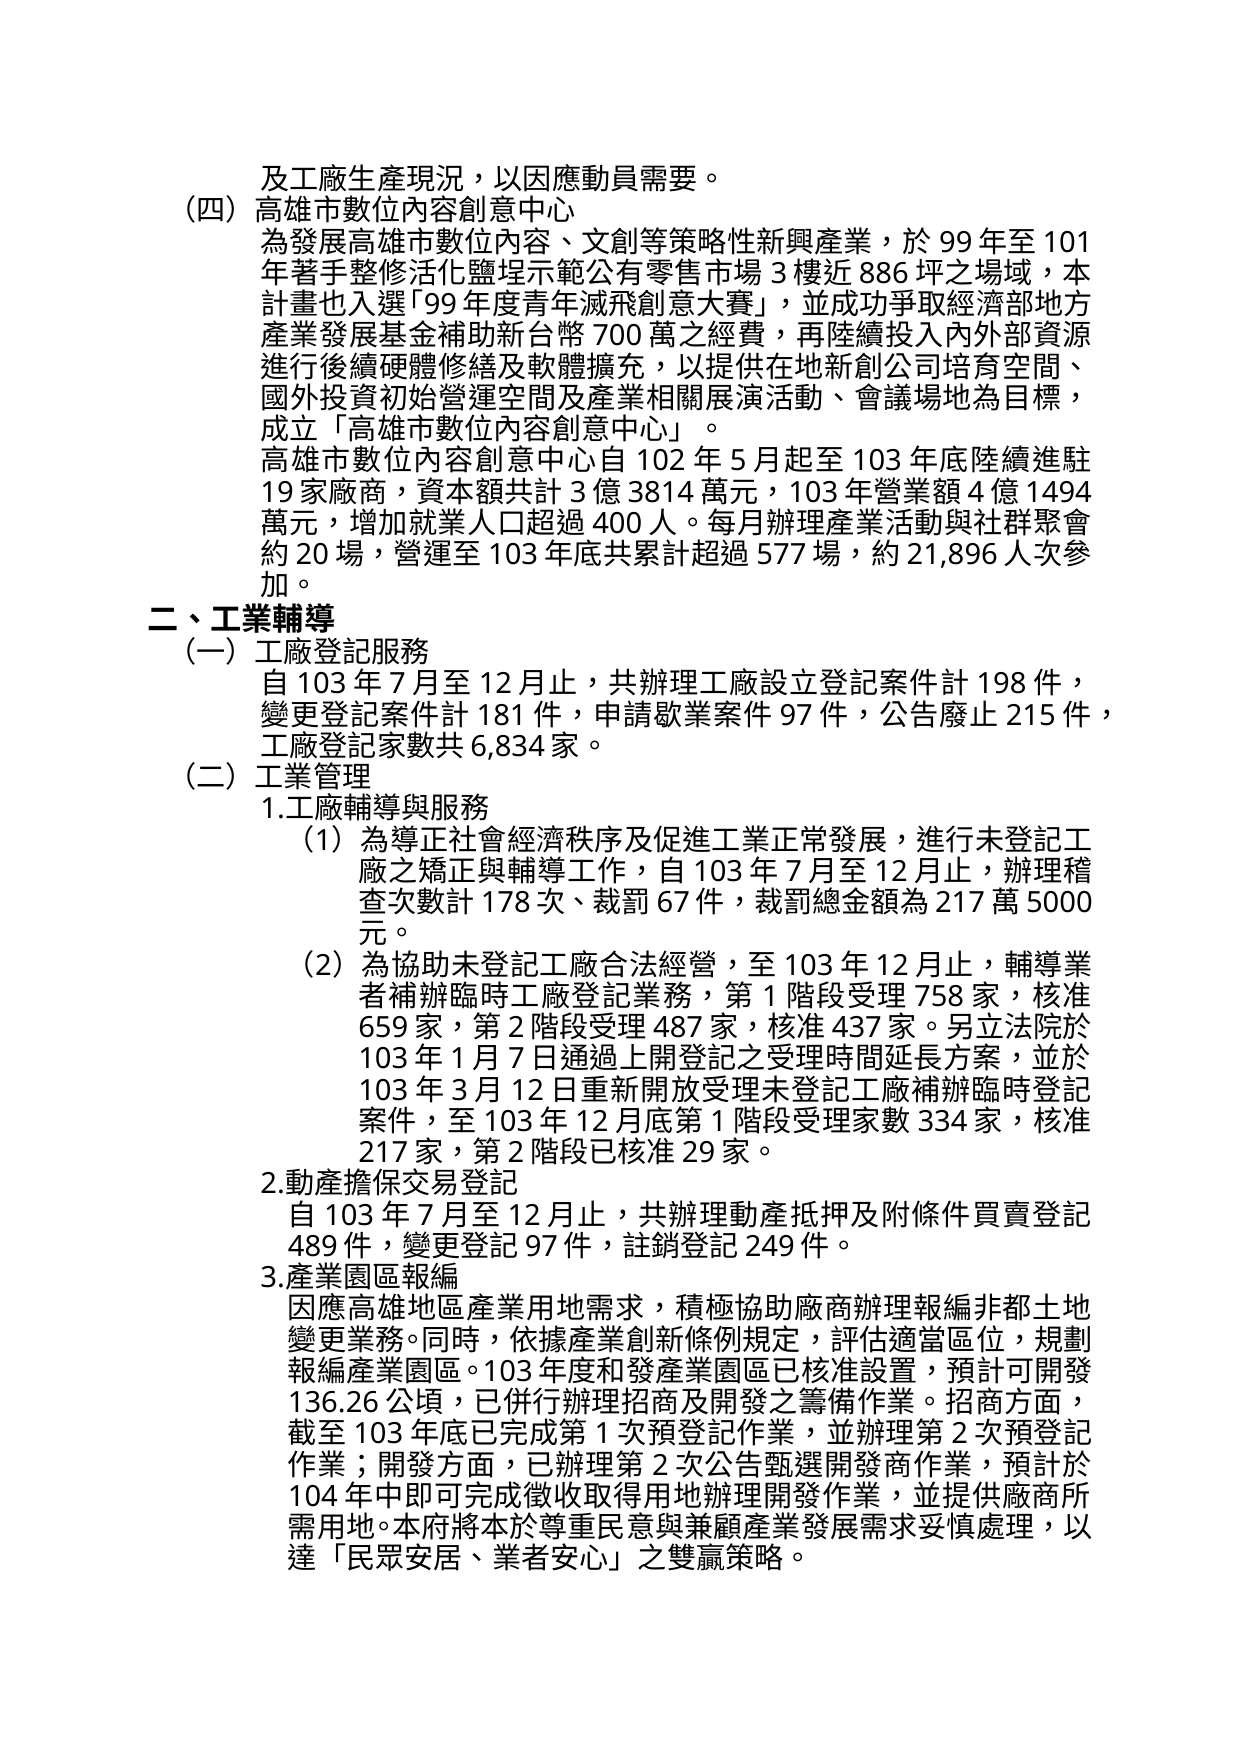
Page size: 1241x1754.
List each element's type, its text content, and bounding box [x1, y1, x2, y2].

text 2.動產擔保交易登記 [260, 1169, 1092, 1200]
text 1.工廠輔導與服務 [260, 794, 1092, 825]
text 自103年7月至12月止，共辦理動產抵押及附條件買賣登記489件，變更登記97件，註銷登記249件。 [288, 1200, 1092, 1262]
text （一）工廠登記服務 [148, 637, 1092, 669]
text 自103年7月至12月止，共辦理工廠設立登記案件計198件，變更登記案件計181件，申請歇業案件97件，公告廢止215件，工廠登記家數共6,834家。 [260, 669, 1092, 762]
text 因應高雄地區產業用地需求，積極協助廠商辦理報編非都土地變更業務。同時，依據產業創新條例規定，評估適當區位，規劃報編產業園區。103年度和發產業園區已核准設置，預計可開發136.26公頃，已併行辦理招商及開發之籌備作業。招商方面，截至103年底已完成第1次預登記作業，並辦理第2次預登記作業；開發方面，已辦理第2次公告甄選開發商作業，預計於104年中即可完成徵收取得用地辦理開發作業，並提供廠商所需用地。本府將本於尊重民意與兼顧產業發展需求妥慎處理，以達「民眾安居、業者安心」之雙贏策略。 [288, 1294, 1092, 1575]
text （1）為導正社會經濟秩序及促進工業正常發展，進行未登記工廠之矯正與輔導工作，自103年7月至12月止，辦理稽查次數計178次、裁罰67件，裁罰總金額為217萬5000元。 [285, 825, 1092, 950]
text 為發展高雄市數位內容、文創等策略性新興產業，於99年至101年著手整修活化鹽埕示範公有零售市場3樓近886坪之場域，本計畫也入選「99年度青年滅飛創意大賽」，並成功爭取經濟部地方產業發展基金補助新台幣700萬之經費，再陸續投入內外部資源進行後續硬體修繕及軟體擴充，以提供在地新創公司培育空間、國外投資初始營運空間及產業相關展演活動、會議場地為目標，成立「高雄市數位內容創意中心」。 [260, 227, 1092, 446]
text 3.產業園區報編 [260, 1262, 1092, 1294]
text （二）工業管理 [148, 762, 1092, 794]
text 高雄市數位內容創意中心自102年5月起至103年底陸續進駐19家廠商，資本額共計3億3814萬元，103年營業額4億1494萬元，增加就業人口超過400人。每月辦理產業活動與社群聚會約20場，營運至103年底共累計超過577場，約21,896人次參加。 [260, 446, 1092, 602]
text 二、工業輔導 [148, 602, 1092, 637]
text 及工廠生產現況，以因應動員需要。 [260, 164, 1092, 196]
text （四）高雄市數位內容創意中心 [148, 196, 1092, 227]
text （2）為協助未登記工廠合法經營，至103年12月止，輔導業者補辦臨時工廠登記業務，第1階段受理758家，核准659家，第2階段受理487家，核准437家。另立法院於103年1月7日通過上開登記之受理時間延長方案，並於103年3月12日重新開放受理未登記工廠補辦臨時登記案件，至103年12月底第1階段受理家數334家，核准217家，第2階段已核准29家。 [285, 950, 1092, 1169]
